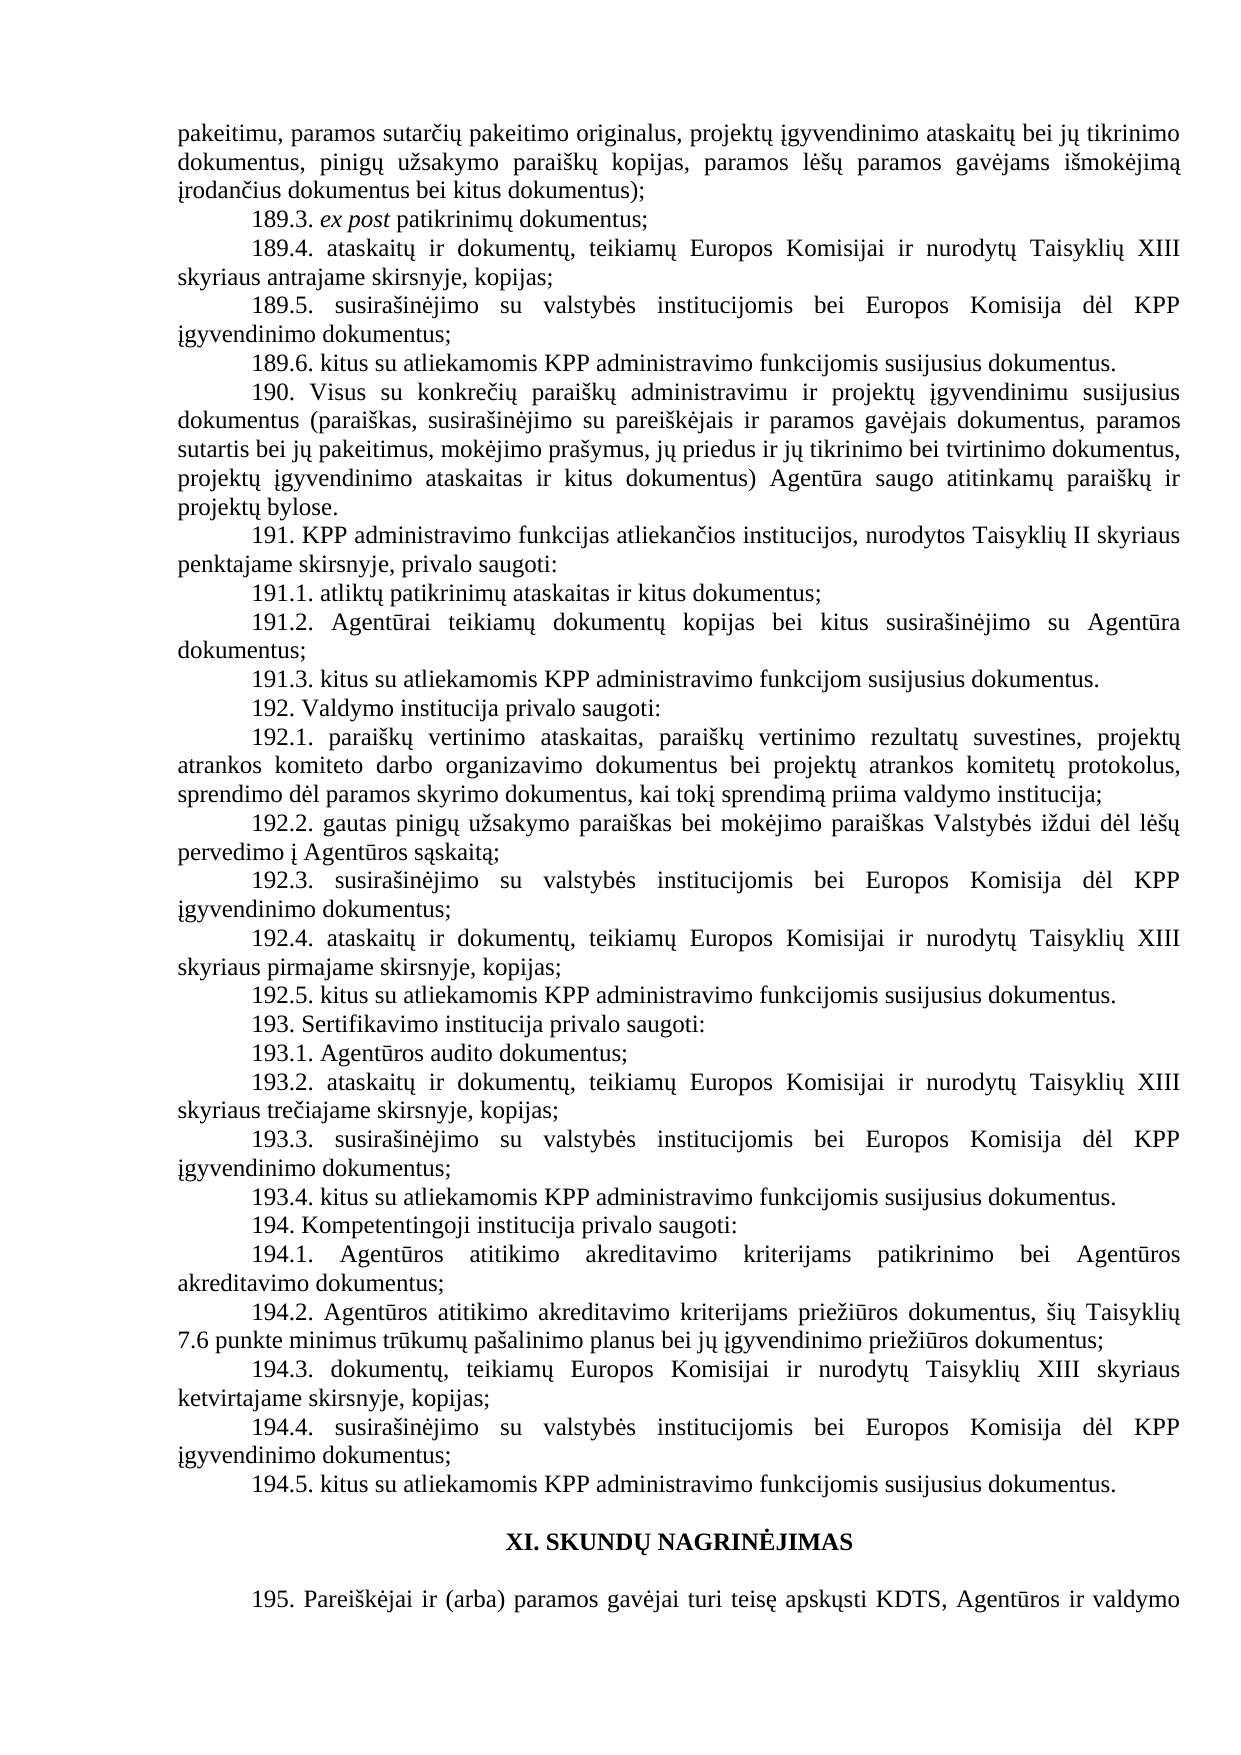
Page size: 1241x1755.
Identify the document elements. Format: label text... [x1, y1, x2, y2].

text 195. Pareiškėjai ir (arba) paramos gavėjai turi teisę apskųsti KDTS, Agentūros ir valdymo [177, 1584, 1181, 1613]
text 192.2. gautas pinigų užsakymo paraiškas bei mokėjimo paraiškas Valstybės iždui dėl lėšų pervedimo į Agentūros sąskaitą; [177, 808, 1181, 866]
text 193.2. ataskaitų ir dokumentų, teikiamų Europos Komisijai ir nurodytų Taisyklių XIII skyriaus trečiajame skirsnyje, kopijas; [177, 1067, 1181, 1124]
text 192.5. kitus su atliekamomis KPP administravimo funkcijomis susijusius dokumentus. [177, 981, 1181, 1009]
text 193.3. susirašinėjimo su valstybės institucijomis bei Europos Komisija dėl KPP įgyvendinimo dokumentus; [177, 1124, 1181, 1182]
text 189.3. ex post patikrinimų dokumentus; [177, 204, 1181, 233]
text XI. SKUNDŲ NAGRINĖJIMAS [177, 1527, 1181, 1556]
text 190. Visus su konkrečių paraiškų administravimu ir projektų įgyvendinimu susijusius dokumentus (paraiškas, susirašinėjimo su pareiškėjais ir paramos gavėjais dokumentus, paramos sutartis bei jų pakeitimus, mokėjimo prašymus, jų priedus ir jų tikrinimo bei tvirtinimo dokumentus, projektų įgyvendinimo ataskaitas ir kitus dokumentus) Agentūra saugo atitinkamų paraiškų ir projektų bylose. [177, 377, 1181, 521]
text 194.3. dokumentų, teikiamų Europos Komisijai ir nurodytų Taisyklių XIII skyriaus ketvirtajame skirsnyje, kopijas; [177, 1354, 1181, 1412]
text 189.5. susirašinėjimo su valstybės institucijomis bei Europos Komisija dėl KPP įgyvendinimo dokumentus; [177, 291, 1181, 348]
text 192. Valdymo institucija privalo saugoti: [177, 693, 1181, 722]
text 194.5. kitus su atliekamomis KPP administravimo funkcijomis susijusius dokumentus. [177, 1469, 1181, 1498]
text 189.6. kitus su atliekamomis KPP administravimo funkcijomis susijusius dokumentus. [177, 348, 1181, 377]
text 194.4. susirašinėjimo su valstybės institucijomis bei Europos Komisija dėl KPP įgyvendinimo dokumentus; [177, 1412, 1181, 1469]
text 191.3. kitus su atliekamomis KPP administravimo funkcijom susijusius dokumentus. [177, 664, 1181, 693]
text 193. Sertifikavimo institucija privalo saugoti: [177, 1009, 1181, 1038]
text 192.1. paraiškų vertinimo ataskaitas, paraiškų vertinimo rezultatų suvestines, projektų atrankos komiteto darbo organizavimo dokumentus bei projektų atrankos komitetų protokolus, sprendimo dėl paramos skyrimo dokumentus, kai tokį sprendimą priima valdymo institucija; [177, 722, 1181, 808]
text 194. Kompetentingoji institucija privalo saugoti: [177, 1211, 1181, 1239]
text 194.1. Agentūros atitikimo akreditavimo kriterijams patikrinimo bei Agentūros akreditavimo dokumentus; [177, 1239, 1181, 1297]
text 192.4. ataskaitų ir dokumentų, teikiamų Europos Komisijai ir nurodytų Taisyklių XIII skyriaus pirmajame skirsnyje, kopijas; [177, 923, 1181, 981]
text 193.1. Agentūros audito dokumentus; [177, 1038, 1181, 1067]
text 194.2. Agentūros atitikimo akreditavimo kriterijams priežiūros dokumentus, šių Taisyklių 7.6 punkte minimus trūkumų pašalinimo planus bei jų įgyvendinimo priežiūros dokumentus; [177, 1297, 1181, 1354]
text 191.2. Agentūrai teikiamų dokumentų kopijas bei kitus susirašinėjimo su Agentūra dokumentus; [177, 607, 1181, 664]
text 191. KPP administravimo funkcijas atliekančios institucijos, nurodytos Taisyklių II skyriaus penktajame skirsnyje, privalo saugoti: [177, 521, 1181, 578]
text 191.1. atliktų patikrinimų ataskaitas ir kitus dokumentus; [177, 578, 1181, 607]
text 193.4. kitus su atliekamomis KPP administravimo funkcijomis susijusius dokumentus. [177, 1182, 1181, 1211]
text pakeitimu, paramos sutarčių pakeitimo originalus, projektų įgyvendinimo ataskaitų bei jų tikrinimo dokumentus, pinigų užsakymo paraiškų kopijas, paramos lėšų paramos gavėjams išmokėjimą įrodančius dokumentus bei kitus dokumentus); [177, 118, 1181, 204]
text 192.3. susirašinėjimo su valstybės institucijomis bei Europos Komisija dėl KPP įgyvendinimo dokumentus; [177, 866, 1181, 923]
text 189.4. ataskaitų ir dokumentų, teikiamų Europos Komisijai ir nurodytų Taisyklių XIII skyriaus antrajame skirsnyje, kopijas; [177, 233, 1181, 291]
